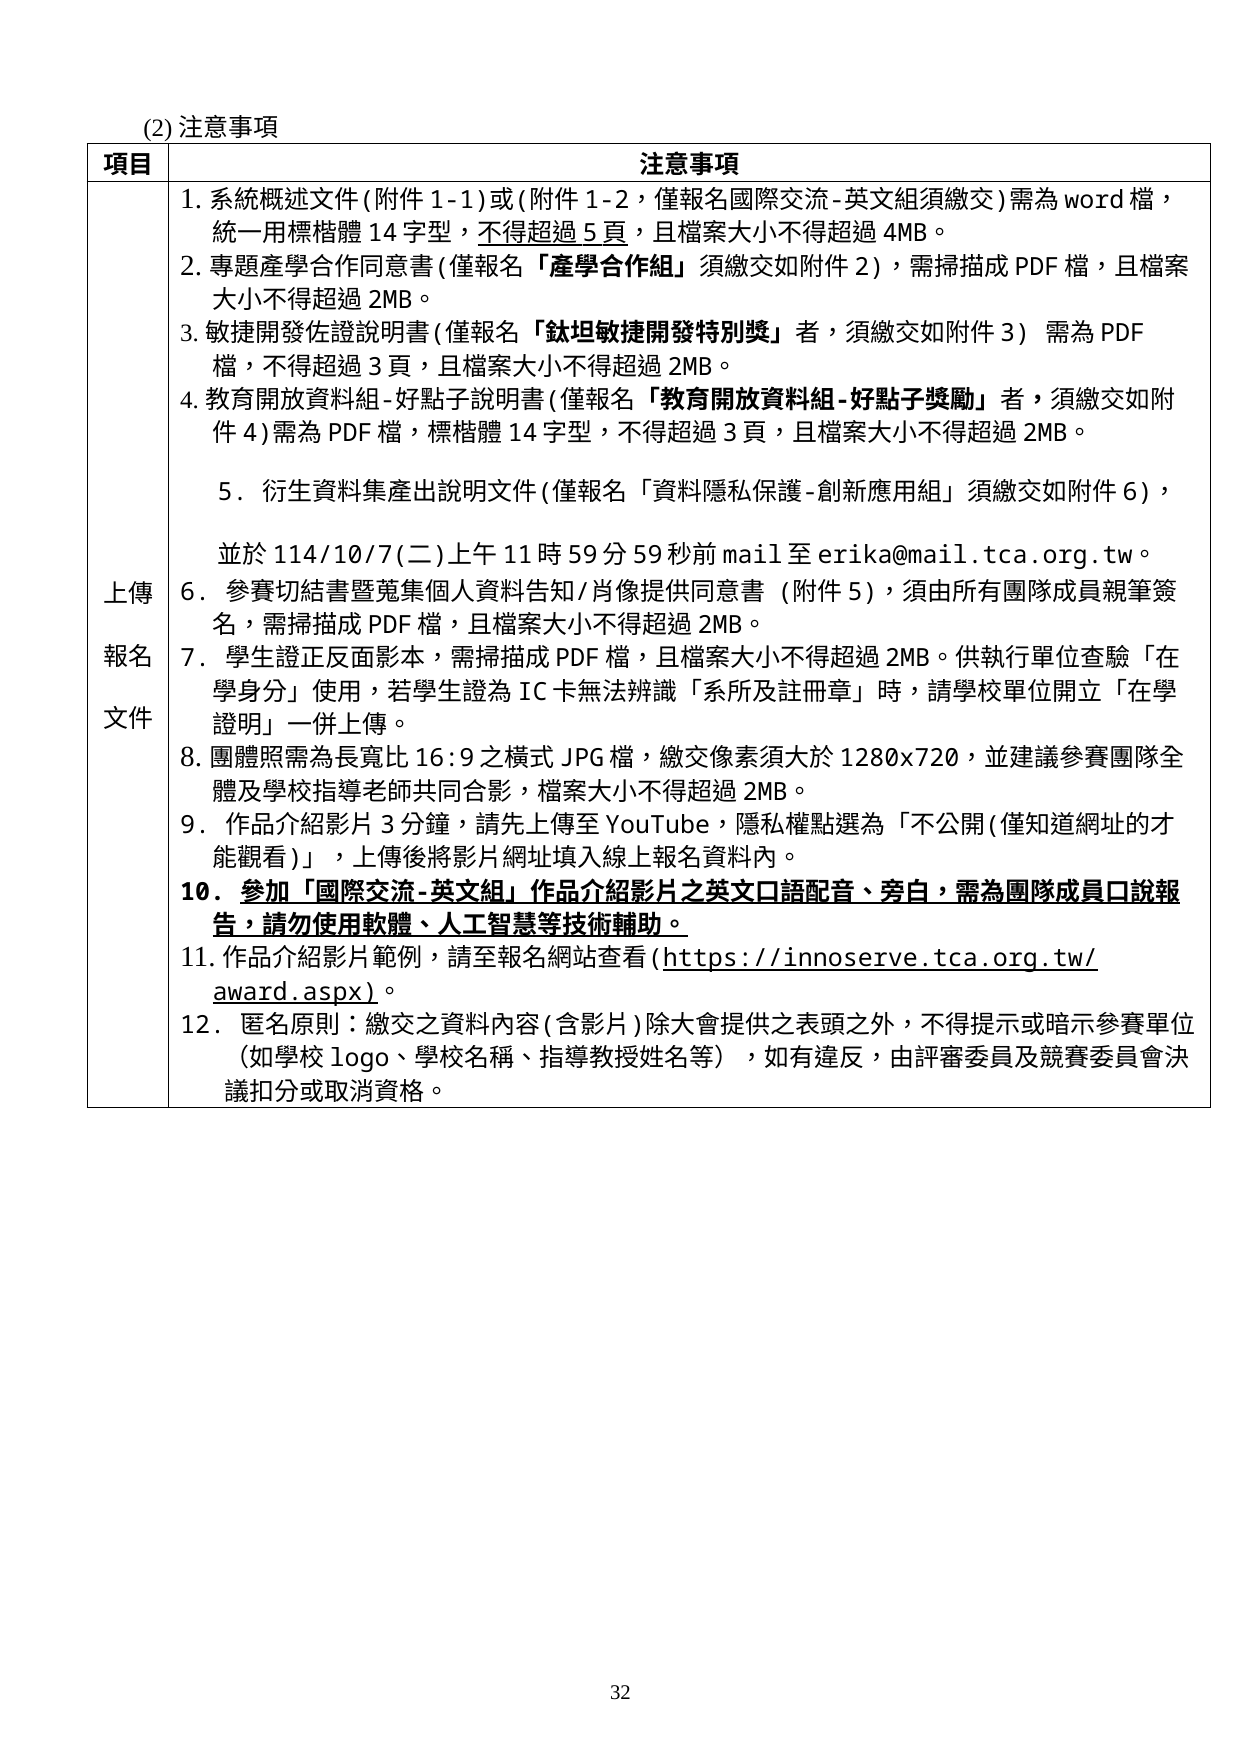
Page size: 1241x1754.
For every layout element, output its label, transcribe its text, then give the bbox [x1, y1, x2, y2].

table_cell 上傳 報名 文件 [88, 182, 168, 1107]
table_header 項目 [88, 144, 168, 181]
list 注意事項 [143, 107, 1122, 143]
table_cell 系統概述文件(附件1-1)或(附件1-2，僅報名國際交流-英文組須繳交)需為word檔，統一用標楷體14字型，不得超過5頁，且檔案大小不得超過4MB。 專題產學合作同意書(僅報名「產學合作組」須繳交如附件2)，需掃描成PDF檔，且檔案大小不得超過2MB。 敏捷開發佐證說明書(僅報名「鈦坦敏捷開發特別獎」者，須繳交如附件3) 需為PDF檔，不得超過3頁，且檔案大小不得超過2MB。 教育開放資料組-好點子說明書(僅報名「教育開放資料組-好點子獎勵」者，須繳交如附件4)需為PDF檔，標楷體14字型，不得超過3頁，且檔案大小不得超過2MB。 衍生資料集產出說明文件(僅報名「資料隱私保護-創新應用組」須繳交如附件6)，並於114/10/7(二)上午11時59分59秒前mail至erika@mail.tca.org.tw。 參賽切結書暨蒐集個人資料告知/肖像提供同意書 (附件5)，須由所有團隊成員親筆簽名，需掃描成PDF檔，且檔案大小不得超過2MB。 學生證正反面影本，需掃描成PDF檔，且檔案大小不得超過2MB。供執行單位查驗「在學身分」使用，若學生證為IC卡無法辨識「系所及註冊章」時，請學校單位開立「在學證明」一併上傳。 團體照需為長寬比16:9之橫式JPG檔，繳交像素須大於1280x720，並建議參賽團隊全體及學校指導老師共同合影，檔案大小不得超過2MB。 作品介紹影片3分鐘，請先上傳至YouTube，隱私權點選為「不公開(僅知道網址的才能觀看)」，上傳後將影片網址填入線上報名資料內。 參加「國際交流-英文組」作品介紹影片之英文口語配音、旁白，需為團隊成員口說報告，請勿使用軟體、人工智慧等技術輔助。 作品介紹影片範例，請至報名網站查看(https://innoserve.tca.org.tw/award.aspx)。 匿名原則：繳交之資料內容(含影片)除大會提供之表頭之外，不得提示或暗示參賽單位（如學校logo、學校名稱、指導教授姓名等），如有違反，由評審委員及競賽委員會決議扣分或取消資格。 [169, 182, 1210, 1107]
table_header 注意事項 [169, 144, 1210, 181]
